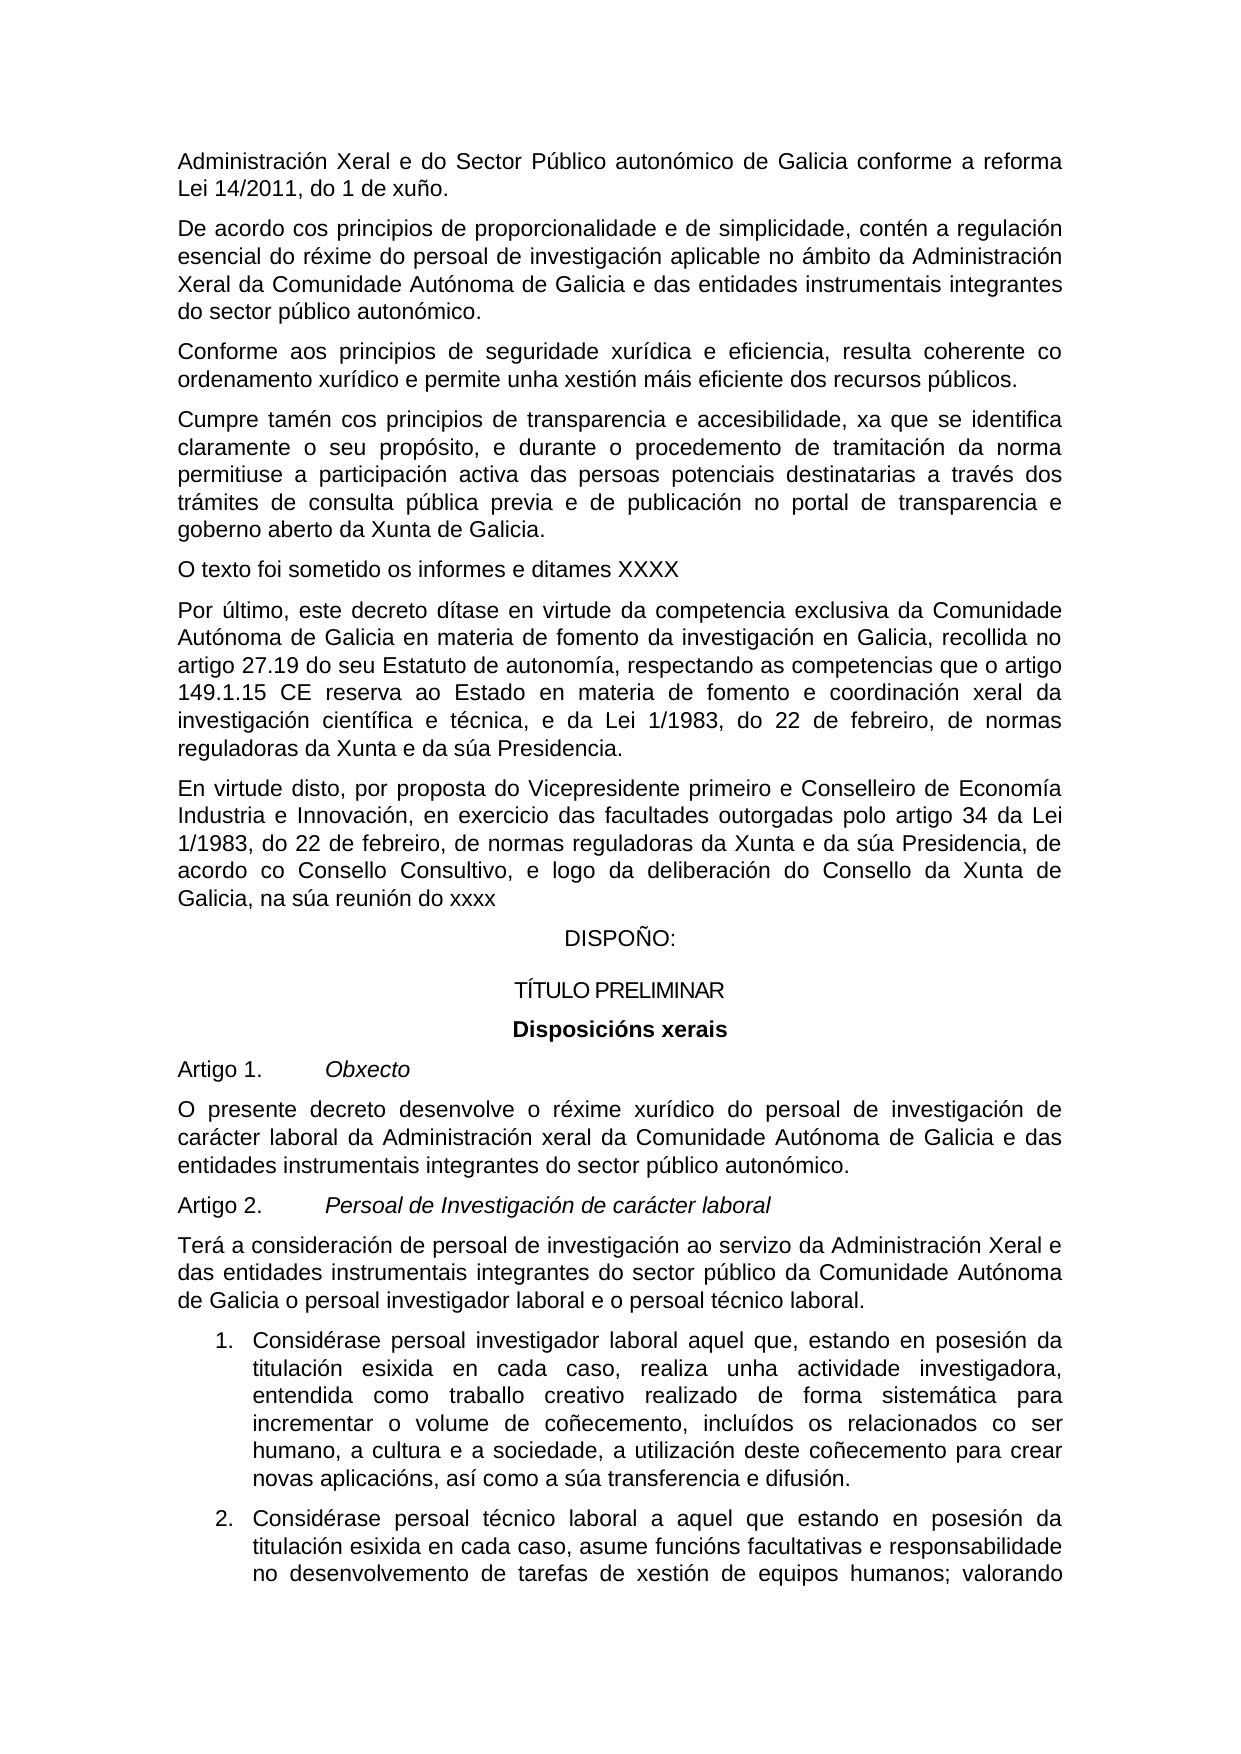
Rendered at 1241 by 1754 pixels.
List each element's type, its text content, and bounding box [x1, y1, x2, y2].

text Administración Xeral e do Sector Público autonómico de Galicia conforme a reforma Lei 14/2011, do 1 de xuño. [177, 148, 1063, 202]
text O texto foi sometido os informes e ditames XXXX [177, 556, 1063, 583]
subtitle Disposicións xerais [177, 1016, 1063, 1042]
text Terá a consideración de persoal de investigación ao servizo da Administración Xeral e das entidades instrumentais integrantes do sector público da Comunidade Autónoma de Galicia o persoal investigador laboral e o persoal técnico laboral. [177, 1232, 1063, 1313]
text En virtude disto, por proposta do Vicepresidente primeiro e Conselleiro de Economía Industria e Innovación, en exercicio das facultades outorgadas polo artigo 34 da Lei 1/1983, do 22 de febreiro, de normas reguladoras da Xunta e da súa Presidencia, de acordo co Consello Consultivo, e logo da deliberación do Consello da Xunta de Galicia, na súa reunión do xxxx [177, 775, 1063, 911]
list Considérase persoal investigador laboral aquel que, estando en posesión da titulación esixida en cada caso, realiza unha actividade investigadora, entendida como traballo creativo realizado de forma sistemática para incrementar o volume de coñecemento, incluídos os relacionados co ser humano, a cultura e a sociedade, a utilización deste coñecemento para crear novas aplicacións, así como a súa transferencia e difusión. [215, 1327, 1063, 1491]
subtitle Obxecto [177, 1056, 1063, 1083]
text De acordo cos principios de proporcionalidade e de simplicidade, contén a regulación esencial do réxime do persoal de investigación aplicable no ámbito da Administración Xeral da Comunidade Autónoma de Galicia e das entidades instrumentais integrantes do sector público autonómico. [177, 215, 1063, 324]
text Por último, este decreto dítase en virtude da competencia exclusiva da Comunidade Autónoma de Galicia en materia de fomento da investigación en Galicia, recollida no artigo 27.19 do seu Estatuto de autonomía, respectando as competencias que o artigo 149.1.15 CE reserva ao Estado en materia de fomento e coordinación xeral da investigación científica e técnica, e da Lei 1/1983, do 22 de febreiro, de normas reguladoras da Xunta e da súa Presidencia. [177, 597, 1063, 761]
list Considérase persoal técnico laboral a aquel que estando en posesión da titulación esixida en cada caso, asume funcións facultativas e responsabilidade no desenvolvemento de tarefas de xestión de equipos humanos; valorando [215, 1505, 1063, 1587]
text Cumpre tamén cos principios de transparencia e accesibilidade, xa que se identifica claramente o seu propósito, e durante o procedemento de tramitación da norma permitiuse a participación activa das persoas potenciais destinatarias a través dos trámites de consulta pública previa e de publicación no portal de transparencia e goberno aberto da Xunta de Galicia. [177, 406, 1063, 543]
text Conforme aos principios de seguridade xurídica e eficiencia, resulta coherente co ordenamento xurídico e permite unha xestión máis eficiente dos recursos públicos. [177, 338, 1063, 392]
subtitle Persoal de Investigación de carácter laboral [177, 1192, 1063, 1218]
title TÍTULO PRELIMINAR [177, 977, 1063, 1004]
text O presente decreto desenvolve o réxime xurídico do persoal de investigación de carácter laboral da Administración xeral da Comunidade Autónoma de Galicia e das entidades instrumentais integrantes do sector público autonómico. [177, 1096, 1063, 1178]
text DISPOÑO: [177, 925, 1063, 952]
